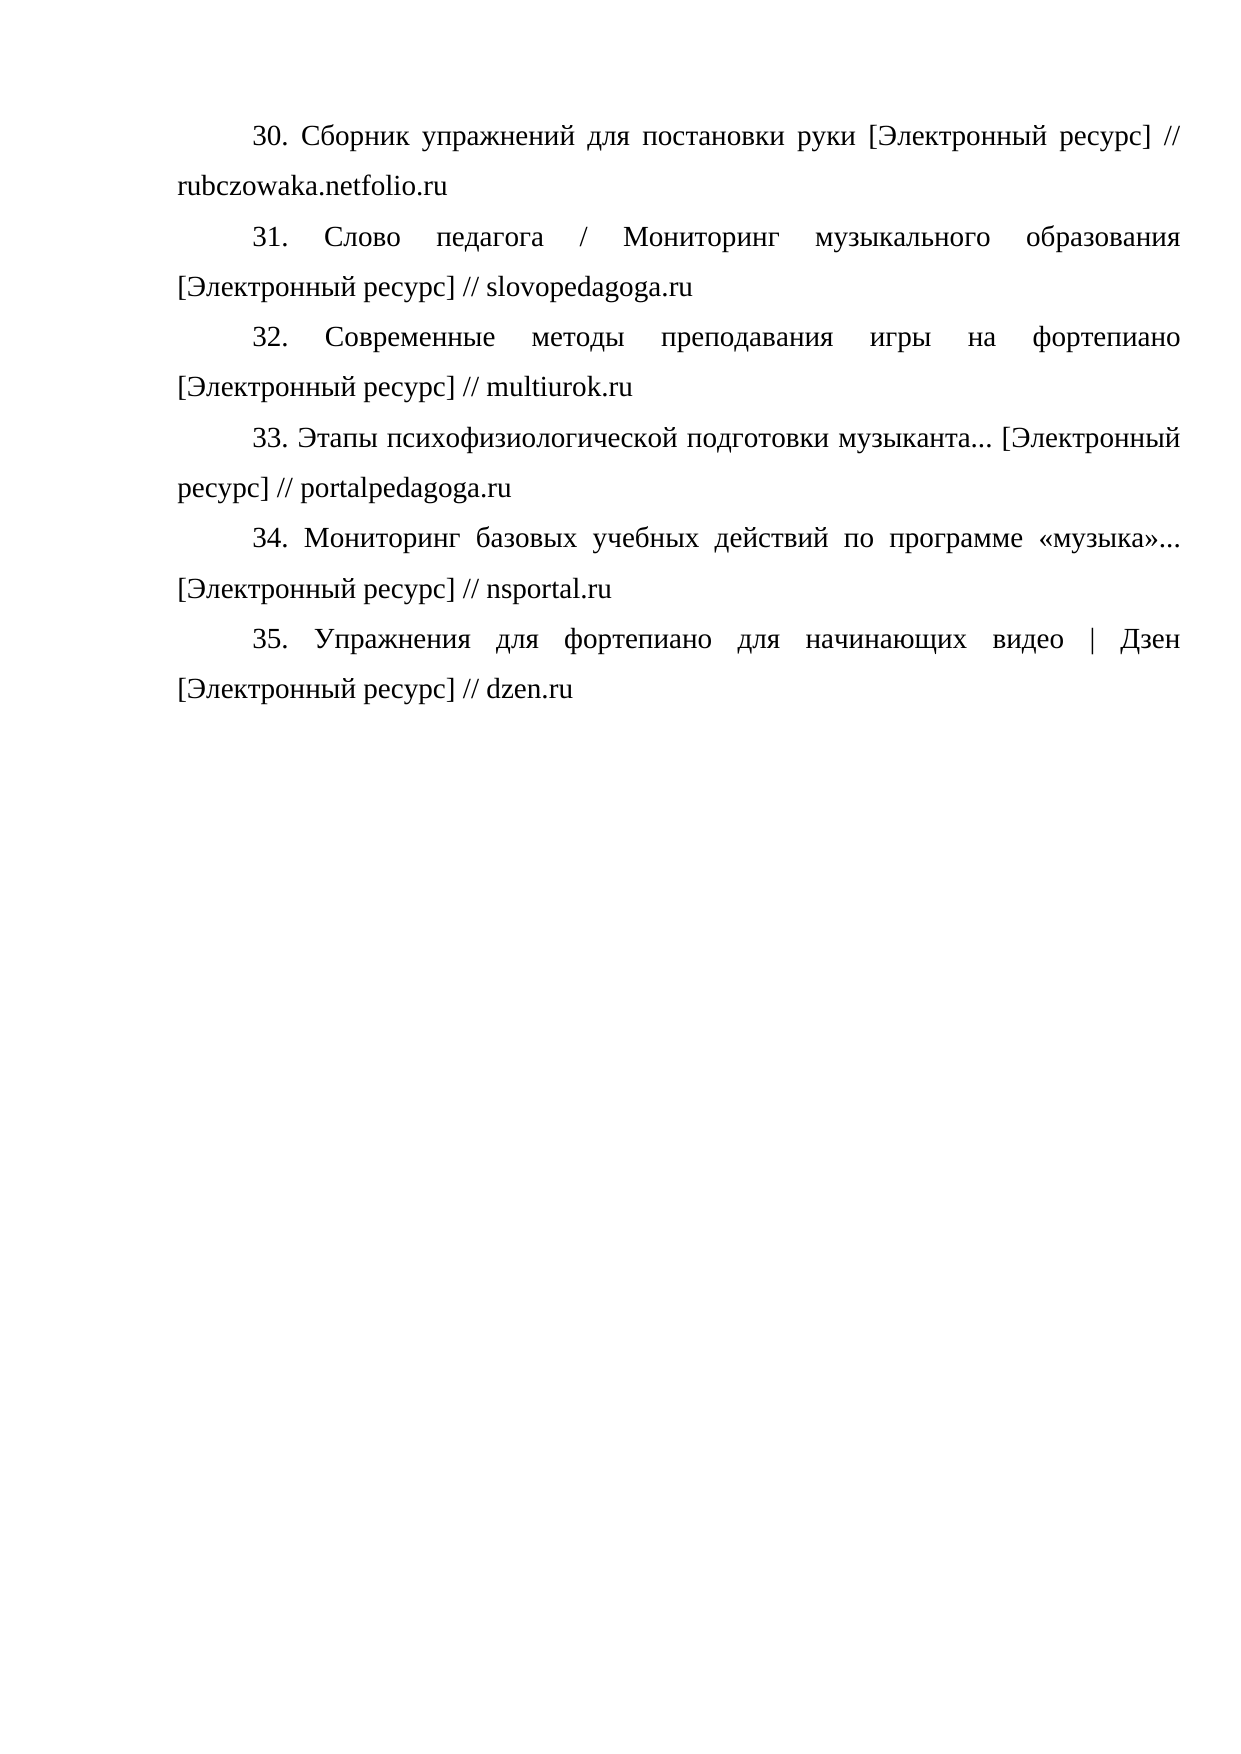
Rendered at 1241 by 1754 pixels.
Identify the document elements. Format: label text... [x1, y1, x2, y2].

text 30. Сборник упражнений для постановки руки [Электронный ресурс] // rubczowaka.netfolio.ru [177, 118, 1181, 202]
text 31. Слово педагога / Мониторинг музыкального образования [Электронный ресурс] // slovopedagoga.ru [177, 219, 1181, 302]
text 34. Мониторинг базовых учебных действий по программе «музыка»... [Электронный ресурс] // nsportal.ru [177, 521, 1181, 604]
text 33. Этапы психофизиологической подготовки музыканта... [Электронный ресурс] // portalpedagoga.ru [177, 420, 1181, 504]
text 35. Упражнения для фортепиано для начинающих видео | Дзен [Электронный ресурс] // dzen.ru [177, 621, 1181, 705]
text 32. Современные методы преподавания игры на фортепиано [Электронный ресурс] // multiurok.ru [177, 319, 1181, 403]
